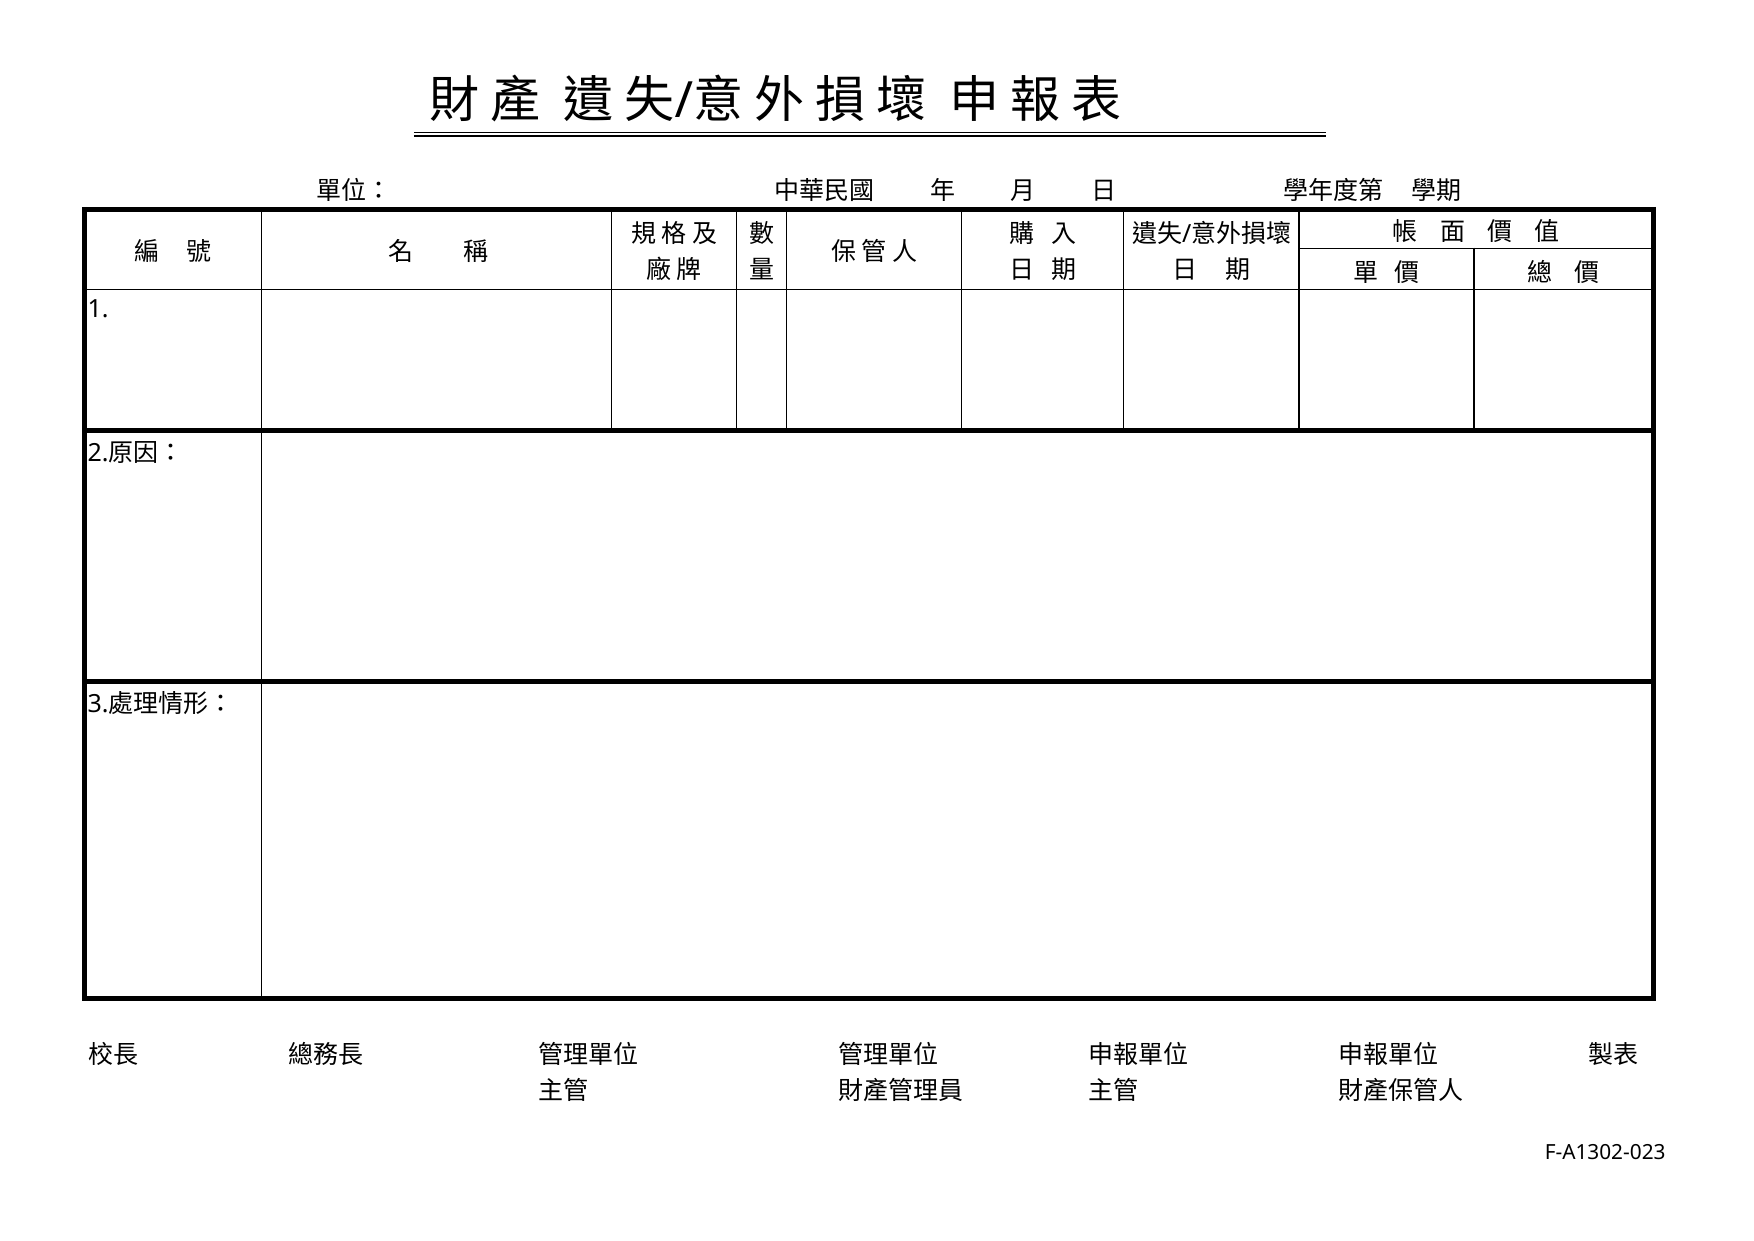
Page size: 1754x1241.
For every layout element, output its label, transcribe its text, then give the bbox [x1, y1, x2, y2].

table_cell [1475, 290, 1651, 428]
table_cell 總 價 [1475, 249, 1651, 289]
table_cell [262, 684, 1651, 996]
table_cell 3.處理情形： [87, 684, 261, 996]
table_header 購 入 日 期 [962, 212, 1123, 289]
table_cell 1. [87, 290, 261, 428]
text 單位： 中華民國 年 月 日 學年度第 學期 [89, 171, 1665, 207]
table_header 遺失/意外損壞 日 期 [1124, 212, 1298, 289]
table_cell [737, 290, 786, 428]
text 主管 財產管理員 主管 財產保管人 [89, 1071, 1665, 1107]
text 校長 總務長 管理單位 管理單位 申報單位 申報單位 製表 [89, 1034, 1665, 1071]
table_header 規 格 及 廠 牌 [612, 212, 736, 289]
table_header 帳 面 價 值 [1300, 212, 1651, 248]
table_cell [787, 290, 961, 428]
table_cell [262, 290, 611, 428]
table_header 編 號 [87, 212, 261, 289]
table_header 名 稱 [262, 212, 611, 289]
table_cell [612, 290, 736, 428]
table_cell [262, 433, 1651, 679]
table_cell [1300, 290, 1473, 428]
table_header 保 管 人 [787, 212, 961, 289]
table_cell [1124, 290, 1298, 428]
table_cell 2.原因： [87, 433, 261, 679]
table_cell 單 價 [1300, 249, 1473, 289]
table_cell [962, 290, 1123, 428]
table_header 財 產 遺 失/意 外 損 壞 申 報 表 [414, 59, 1326, 132]
table_header 數 量 [737, 212, 786, 289]
